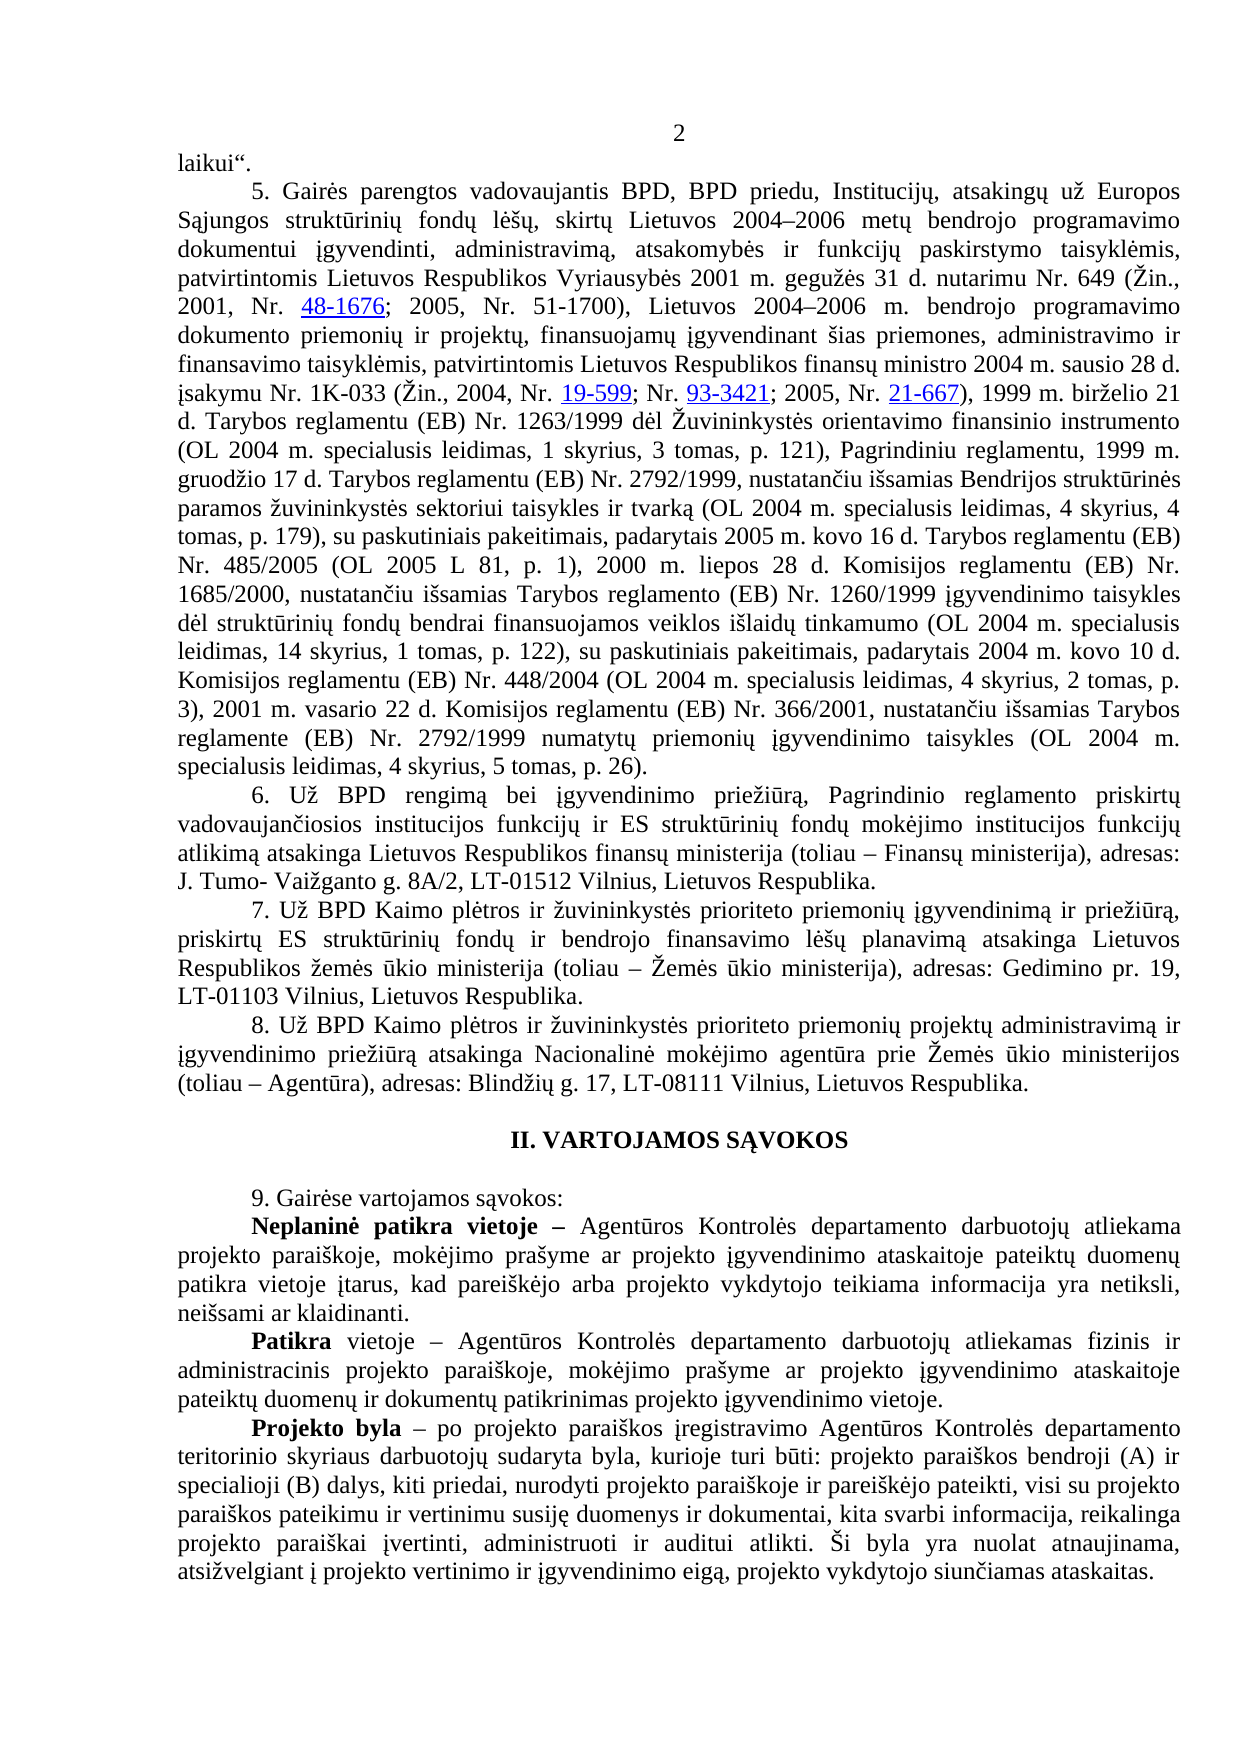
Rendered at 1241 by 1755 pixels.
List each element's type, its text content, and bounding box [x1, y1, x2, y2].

text 8. Už BPD Kaimo plėtros ir žuvininkystės prioriteto priemonių projektų administravimą ir įgyvendinimo priežiūrą atsakinga Nacionalinė mokėjimo agentūra prie Žemės ūkio ministerijos (toliau – Agentūra), adresas: Blindžių g. 17, LT-08111 Vilnius, Lietuvos Respublika. [177, 1010, 1181, 1096]
text Patikra vietoje – Agentūros Kontrolės departamento darbuotojų atliekamas fizinis ir administracinis projekto paraiškoje, mokėjimo prašyme ar projekto įgyvendinimo ataskaitoje pateiktų duomenų ir dokumentų patikrinimas projekto įgyvendinimo vietoje. [177, 1326, 1181, 1413]
text 6. Už BPD rengimą bei įgyvendinimo priežiūrą, Pagrindinio reglamento priskirtų vadovaujančiosios institucijos funkcijų ir ES struktūrinių fondų mokėjimo institucijos funkcijų atlikimą atsakinga Lietuvos Respublikos finansų ministerija (toliau – Finansų ministerija), adresas: J. Tumo- Vaižganto g. 8A/2, LT-01512 Vilnius, Lietuvos Respublika. [177, 780, 1181, 895]
text Projekto byla – po projekto paraiškos įregistravimo Agentūros Kontrolės departamento teritorinio skyriaus darbuotojų sudaryta byla, kurioje turi būti: projekto paraiškos bendroji (A) ir specialioji (B) dalys, kiti priedai, nurodyti projekto paraiškoje ir pareiškėjo pateikti, visi su projekto paraiškos pateikimu ir vertinimu susiję duomenys ir dokumentai, kita svarbi informacija, reikalinga projekto paraiškai įvertinti, administruoti ir auditui atlikti. Ši byla yra nuolat atnaujinama, atsižvelgiant į projekto vertinimo ir įgyvendinimo eigą, projekto vykdytojo siunčiamas ataskaitas. [177, 1413, 1181, 1585]
text 9. Gairėse vartojamos sąvokos: [177, 1183, 1181, 1211]
text 7. Už BPD Kaimo plėtros ir žuvininkystės prioriteto priemonių įgyvendinimą ir priežiūrą, priskirtų ES struktūrinių fondų ir bendrojo finansavimo lėšų planavimą atsakinga Lietuvos Respublikos žemės ūkio ministerija (toliau – Žemės ūkio ministerija), adresas: Gedimino pr. 19, LT-01103 Vilnius, Lietuvos Respublika. [177, 895, 1181, 1010]
text Neplaninė patikra vietoje – Agentūros Kontrolės departamento darbuotojų atliekama projekto paraiškoje, mokėjimo prašyme ar projekto įgyvendinimo ataskaitoje pateiktų duomenų patikra vietoje įtarus, kad pareiškėjo arba projekto vykdytojo teikiama informacija yra netiksli, neišsami ar klaidinanti. [177, 1211, 1181, 1326]
text laikui“. [177, 148, 1181, 176]
text 5. Gairės parengtos vadovaujantis BPD, BPD priedu, Institucijų, atsakingų už Europos Sąjungos struktūrinių fondų lėšų, skirtų Lietuvos 2004–2006 metų bendrojo programavimo dokumentui įgyvendinti, administravimą, atsakomybės ir funkcijų paskirstymo taisyklėmis, patvirtintomis Lietuvos Respublikos Vyriausybės 2001 m. gegužės 31 d. nutarimu Nr. 649 (Žin., 2001, Nr. 48-1676; 2005, Nr. 51-1700), Lietuvos 2004–2006 m. bendrojo programavimo dokumento priemonių ir projektų, finansuojamų įgyvendinant šias priemones, administravimo ir finansavimo taisyklėmis, patvirtintomis Lietuvos Respublikos finansų ministro 2004 m. sausio 28 d. įsakymu Nr. 1K-033 (Žin., 2004, Nr. 19-599; Nr. 93-3421; 2005, Nr. 21-667), 1999 m. birželio 21 d. Tarybos reglamentu (EB) Nr. 1263/1999 dėl Žuvininkystės orientavimo finansinio instrumento (OL 2004 m. specialusis leidimas, 1 skyrius, 3 tomas, p. 121), Pagrindiniu reglamentu, 1999 m. gruodžio 17 d. Tarybos reglamentu (EB) Nr. 2792/1999, nustatančiu išsamias Bendrijos struktūrinės paramos žuvininkystės sektoriui taisykles ir tvarką (OL 2004 m. specialusis leidimas, 4 skyrius, 4 tomas, p. 179), su paskutiniais pakeitimais, padarytais 2005 m. kovo 16 d. Tarybos reglamentu (EB) Nr. 485/2005 (OL 2005 L 81, p. 1), 2000 m. liepos 28 d. Komisijos reglamentu (EB) Nr. 1685/2000, nustatančiu išsamias Tarybos reglamento (EB) Nr. 1260/1999 įgyvendinimo taisykles dėl struktūrinių fondų bendrai finansuojamos veiklos išlaidų tinkamumo (OL 2004 m. specialusis leidimas, 14 skyrius, 1 tomas, p. 122), su paskutiniais pakeitimais, padarytais 2004 m. kovo 10 d. Komisijos reglamentu (EB) Nr. 448/2004 (OL 2004 m. specialusis leidimas, 4 skyrius, 2 tomas, p. 3), 2001 m. vasario 22 d. Komisijos reglamentu (EB) Nr. 366/2001, nustatančiu išsamias Tarybos reglamente (EB) Nr. 2792/1999 numatytų priemonių įgyvendinimo taisykles (OL 2004 m. specialusis leidimas, 4 skyrius, 5 tomas, p. 26). [177, 176, 1181, 780]
text II. VARTOJAMOS SĄVOKOS [177, 1125, 1181, 1154]
